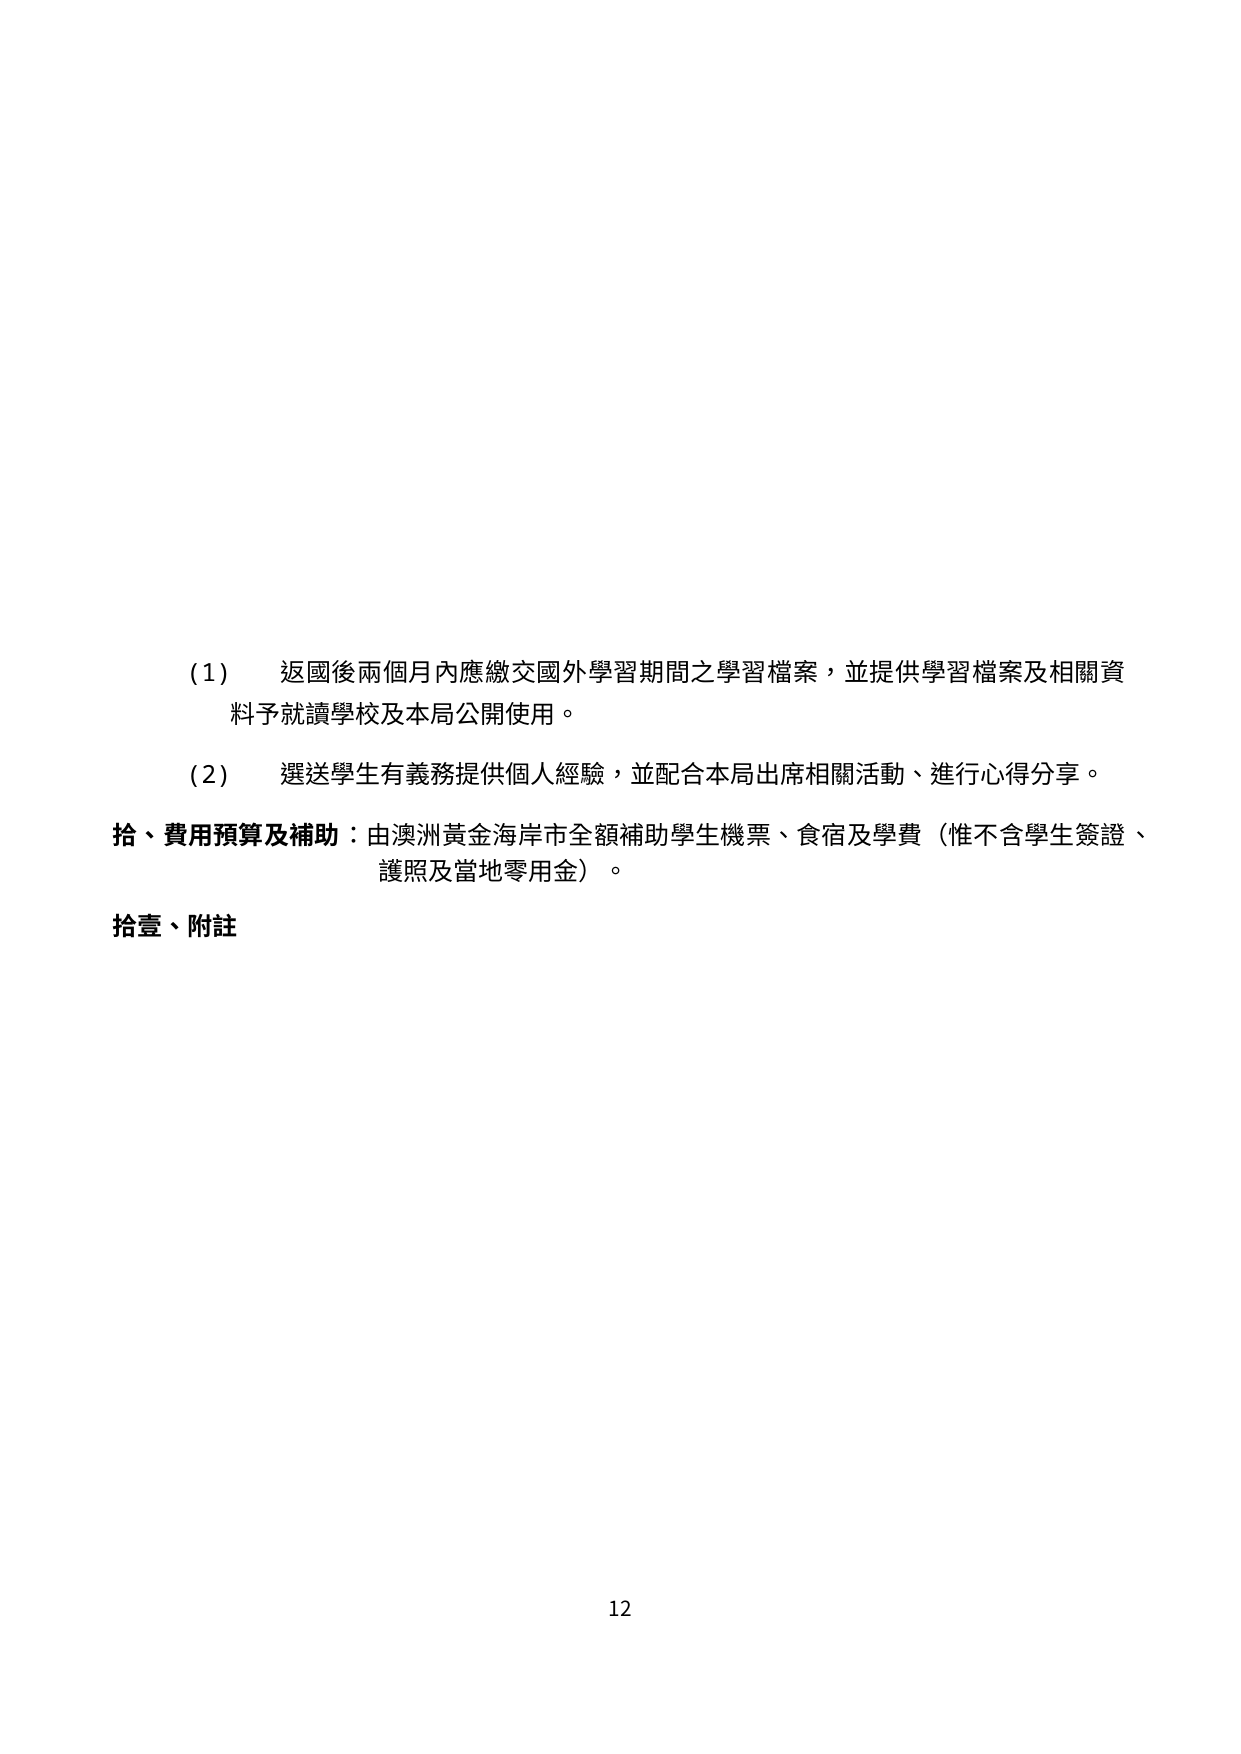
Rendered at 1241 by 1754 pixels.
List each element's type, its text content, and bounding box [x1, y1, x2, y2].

list 返國後兩個月內應繳交國外學習期間之學習檔案，並提供學習檔案及相關資料予就讀學校及本局公開使用。 [186, 653, 1128, 731]
text 拾、費用預算及補助：由澳洲黃金海岸市全額補助學生機票、食宿及學費（惟不含學生簽證、護照及當地零用金）。 [112, 815, 1128, 888]
text 拾壹、附註 [112, 907, 1128, 943]
list 選送學生有義務提供個人經驗，並配合本局出席相關活動、進行心得分享。 [186, 755, 1128, 791]
